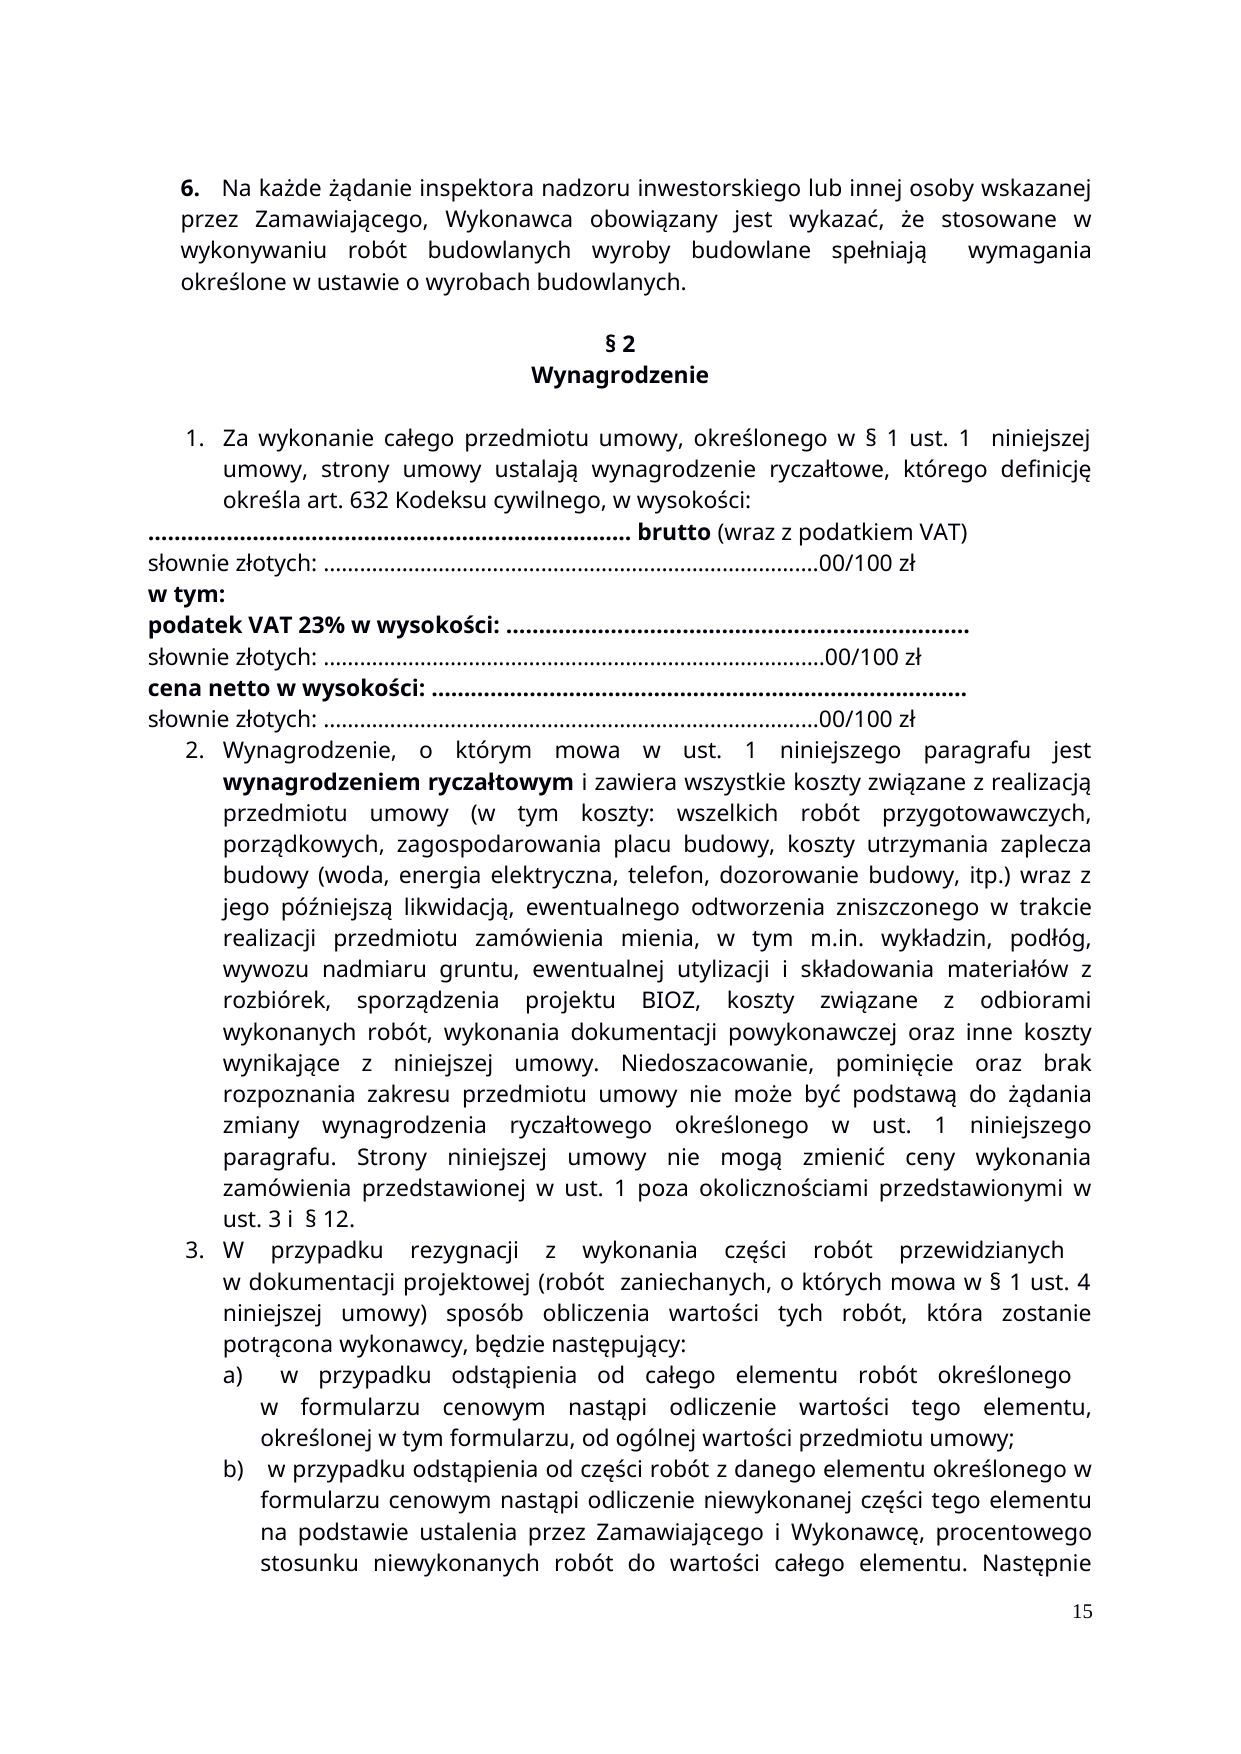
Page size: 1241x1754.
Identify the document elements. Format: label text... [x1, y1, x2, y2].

text słownie złotych: …………………………………………………………………….…00/100 zł [148, 703, 1092, 734]
text podatek VAT 23% w wysokości: ……………………………………………………….……. [148, 609, 1092, 641]
text słownie złotych: ……………………………………………………………………….00/100 zł [148, 547, 1092, 578]
text cena netto w wysokości: ………………………………………………………………………. [148, 672, 1092, 703]
list Za wykonanie całego przedmiotu umowy, określonego w § 1 ust. 1 niniejszej umowy, strony umowy ustalają wynagrodzenie ryczałtowe, którego definicję określa art. 632 Kodeksu cywilnego, w wysokości: [185, 422, 1092, 516]
list w przypadku odstąpienia od części robót z danego elementu określonego w formularzu cenowym nastąpi odliczenie niewykonanej części tego elementu na podstawie ustalenia przez Zamawiającego i Wykonawcę, procentowego stosunku niewykonanych robót do wartości całego elementu. Następnie [223, 1453, 1092, 1578]
list Na każde żądanie inspektora nadzoru inwestorskiego lub innej osoby wskazanej przez Zamawiającego, Wykonawca obowiązany jest wykazać, że stosowane w wykonywaniu robót budowlanych wyroby budowlane spełniają wymagania określone w ustawie o wyrobach budowlanych. [180, 172, 1092, 297]
list W przypadku rezygnacji z wykonania części robót przewidzianych w dokumentacji projektowej (robót zaniechanych, o których mowa w § 1 ust. 4 niniejszej umowy) sposób obliczenia wartości tych robót, która zostanie potrącona wykonawcy, będzie następujący: [185, 1234, 1092, 1359]
text § 2 [148, 328, 1092, 359]
text ……………………………………………………………….. brutto (wraz z podatkiem VAT) [148, 516, 1092, 547]
text w tym: [148, 578, 1092, 609]
text Wynagrodzenie [148, 359, 1092, 391]
list Wynagrodzenie, o którym mowa w ust. 1 niniejszego paragrafu jest wynagrodzeniem ryczałtowym i zawiera wszystkie koszty związane z realizacją przedmiotu umowy (w tym koszty: wszelkich robót przygotowawczych, porządkowych, zagospodarowania placu budowy, koszty utrzymania zaplecza budowy (woda, energia elektryczna, telefon, dozorowanie budowy, itp.) wraz z jego późniejszą likwidacją, ewentualnego odtworzenia zniszczonego w trakcie realizacji przedmiotu zamówienia mienia, w tym m.in. wykładzin, podłóg, wywozu nadmiaru gruntu, ewentualnej utylizacji i składowania materiałów z rozbiórek, sporządzenia projektu BIOZ, koszty związane z odbiorami wykonanych robót, wykonania dokumentacji powykonawczej oraz inne koszty wynikające z niniejszej umowy. Niedoszacowanie, pominięcie oraz brak rozpoznania zakresu przedmiotu umowy nie może być podstawą do żądania zmiany wynagrodzenia ryczałtowego określonego w ust. 1 niniejszego paragrafu. Strony niniejszej umowy nie mogą zmienić ceny wykonania zamówienia przedstawionej w ust. 1 poza okolicznościami przedstawionymi w ust. 3 i § 12. [185, 734, 1092, 1234]
text słownie złotych: …………………………………………………………………….….00/100 zł [148, 641, 1092, 672]
list w przypadku odstąpienia od całego elementu robót określonego w formularzu cenowym nastąpi odliczenie wartości tego elementu, określonej w tym formularzu, od ogólnej wartości przedmiotu umowy; [223, 1359, 1092, 1453]
